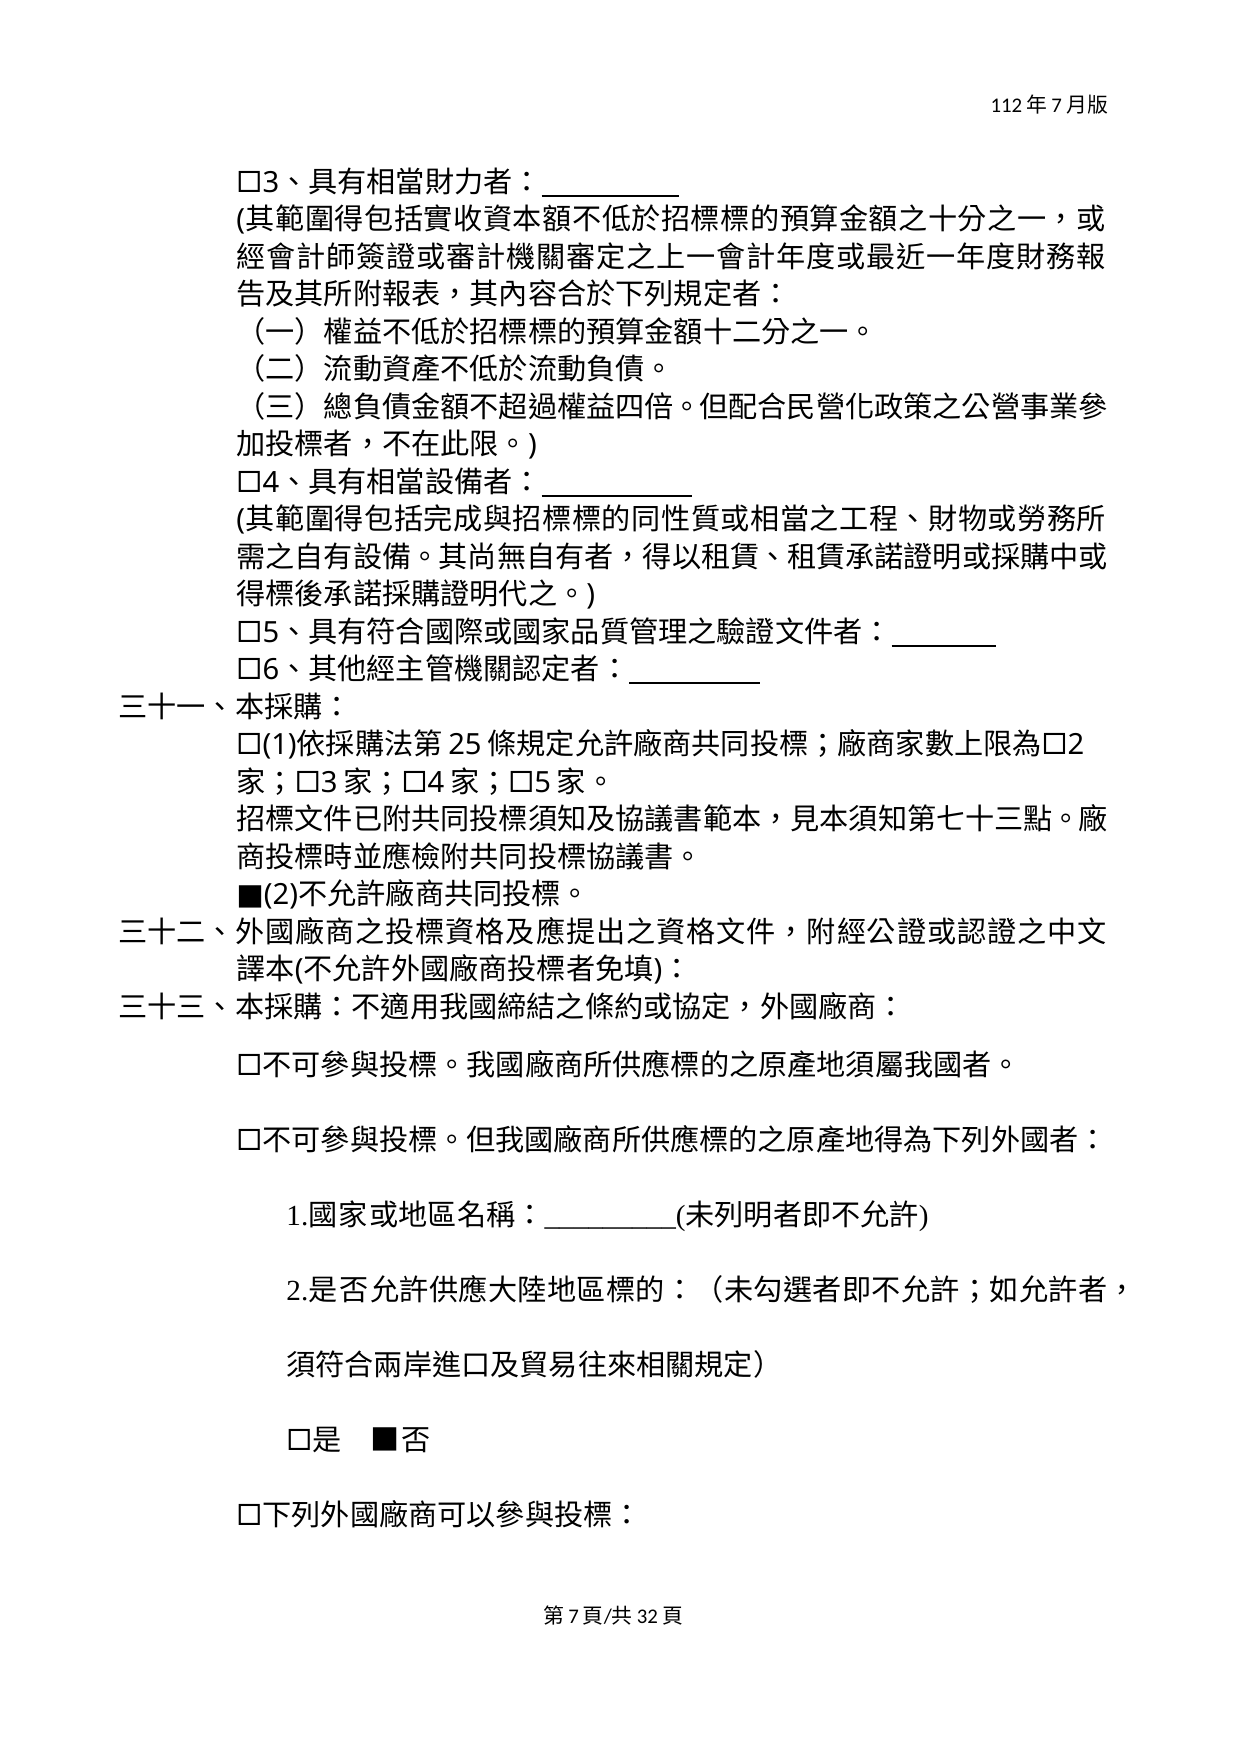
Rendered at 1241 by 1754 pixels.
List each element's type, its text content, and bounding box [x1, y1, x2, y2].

text 不可參與投標。我國廠商所供應標的之原產地須屬我國者。 [236, 1025, 1107, 1100]
text 6、其他經主管機關認定者： [236, 650, 1107, 687]
text 下列外國廠商可以參與投標： [236, 1475, 1107, 1550]
text (其範圍得包括實收資本額不低於招標標的預算金額之十分之一，或經會計師簽證或審計機關審定之上一會計年度或最近一年度財務報告及其所附報表，其內容合於下列規定者： [236, 200, 1107, 312]
text 招標文件已附共同投標須知及協議書範本，見本須知第七十三點。廠商投標時並應檢附共同投標協議書。 [236, 800, 1107, 875]
text 1.國家或地區名稱：_________(未列明者即不允許) [236, 1175, 1107, 1250]
text （三）總負債金額不超過權益四倍。但配合民營化政策之公營事業參加投標者，不在此限。) [236, 387, 1107, 462]
text 5、具有符合國際或國家品質管理之驗證文件者： [236, 612, 1107, 650]
list 本採購：不適用我國締結之條約或協定，外國廠商： [118, 987, 1107, 1025]
text （一）權益不低於招標標的預算金額十二分之一。 [236, 312, 1107, 350]
text ■(2)不允許廠商共同投標。 [236, 875, 1107, 912]
text 3、具有相當財力者： [236, 162, 1107, 200]
text 不可參與投標。但我國廠商所供應標的之原產地得為下列外國者： [236, 1100, 1107, 1175]
list 本採購： [118, 687, 1107, 725]
text (其範圍得包括完成與招標標的同性質或相當之工程、財物或勞務所需之自有設備。其尚無自有者，得以租賃、租賃承諾證明或採購中或得標後承諾採購證明代之。) [236, 500, 1107, 612]
text 是 ■否 [236, 1400, 1107, 1475]
text 2.是否允許供應大陸地區標的：（未勾選者即不允許；如允許者，須符合兩岸進口及貿易往來相關規定） [286, 1250, 1107, 1400]
list 外國廠商之投標資格及應提出之資格文件，附經公證或認證之中文譯本(不允許外國廠商投標者免填)： [118, 912, 1107, 987]
text 4、具有相當設備者： [236, 462, 1107, 500]
text (1)依採購法第25條規定允許廠商共同投標；廠商家數上限為2家；3家；4家；5家。 [236, 725, 1107, 800]
text （二）流動資產不低於流動負債。 [236, 350, 1107, 387]
